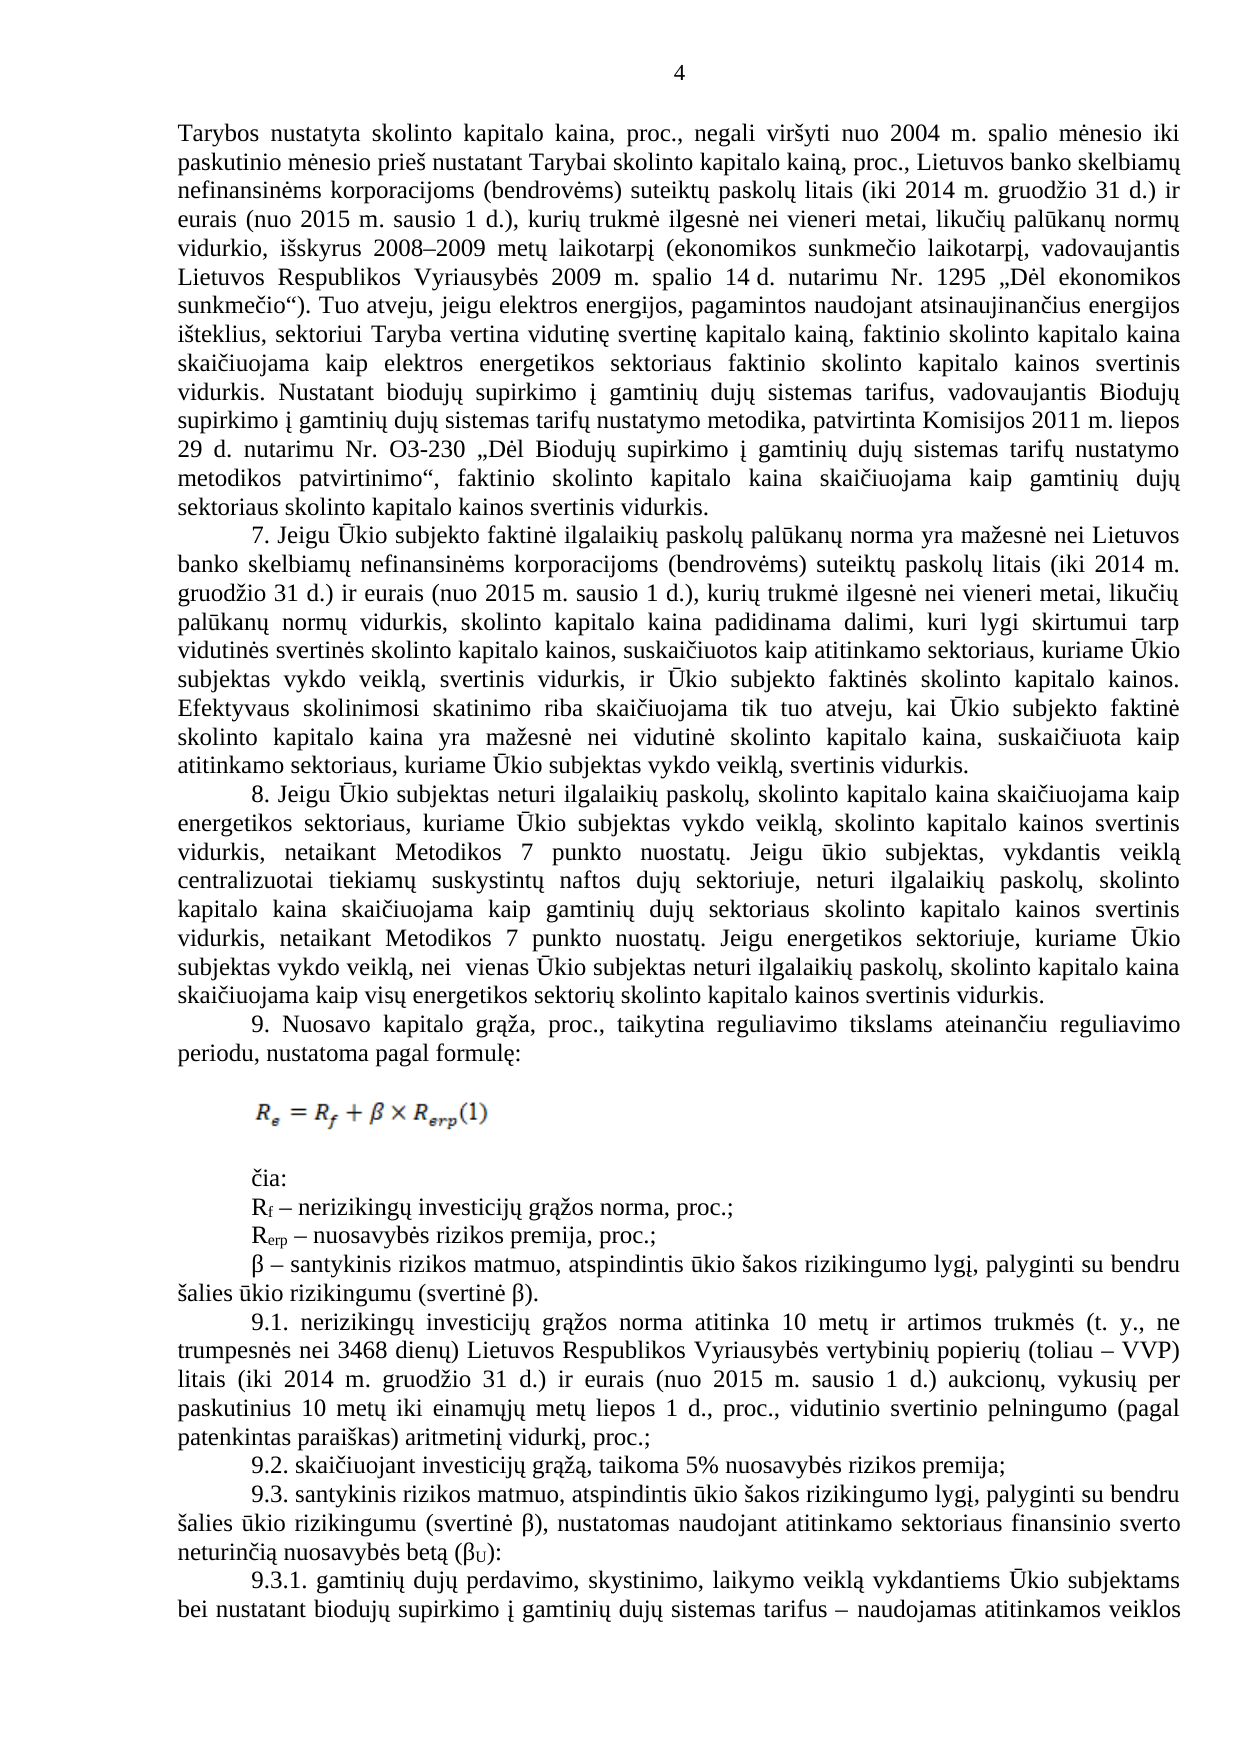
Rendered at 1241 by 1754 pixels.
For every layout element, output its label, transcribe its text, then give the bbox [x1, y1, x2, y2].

text 9.3.1. gamtinių dujų perdavimo, skystinimo, laikymo veiklą vykdantiems Ūkio subjektams bei nustatant biodujų supirkimo į gamtinių dujų sistemas tarifus – naudojamas atitinkamos veiklos [177, 1565, 1181, 1623]
text čia: [177, 1163, 1181, 1192]
text Rerp – nuosavybės rizikos premija, proc.; [177, 1220, 1181, 1249]
text 7. Jeigu Ūkio subjekto faktinė ilgalaikių paskolų palūkanų norma yra mažesnė nei Lietuvos banko skelbiamų nefinansinėms korporacijoms (bendrovėms) suteiktų paskolų litais (iki 2014 m. gruodžio 31 d.) ir eurais (nuo 2015 m. sausio 1 d.), kurių trukmė ilgesnė nei vieneri metai, likučių palūkanų normų vidurkis, skolinto kapitalo kaina padidinama dalimi, kuri lygi skirtumui tarp vidutinės svertinės skolinto kapitalo kainos, suskaičiuotos kaip atitinkamo sektoriaus, kuriame Ūkio subjektas vykdo veiklą, svertinis vidurkis, ir Ūkio subjekto faktinės skolinto kapitalo kainos. Efektyvaus skolinimosi skatinimo riba skaičiuojama tik tuo atveju, kai Ūkio subjekto faktinė skolinto kapitalo kaina yra mažesnė nei vidutinė skolinto kapitalo kaina, suskaičiuota kaip atitinkamo sektoriaus, kuriame Ūkio subjektas vykdo veiklą, svertinis vidurkis. [177, 521, 1181, 779]
text 9.3. santykinis rizikos matmuo, atspindintis ūkio šakos rizikingumo lygį, palyginti su bendru šalies ūkio rizikingumu (svertinė β), nustatomas naudojant atitinkamo sektoriaus finansinio sverto neturinčią nuosavybės betą (βU): [177, 1479, 1181, 1565]
text 9.1. nerizikingų investicijų grąžos norma atitinka 10 metų ir artimos trukmės (t. y., ne trumpesnės nei 3468 dienų) Lietuvos Respublikos Vyriausybės vertybinių popierių (toliau – VVP) litais (iki 2014 m. gruodžio 31 d.) ir eurais (nuo 2015 m. sausio 1 d.) aukcionų, vykusių per paskutinius 10 metų iki einamųjų metų liepos 1 d., proc., vidutinio svertinio pelningumo (pagal patenkintas paraiškas) aritmetinį vidurkį, proc.; [177, 1307, 1181, 1450]
text Rf – nerizikingų investicijų grąžos norma, proc.; [177, 1192, 1181, 1220]
text 9.2. skaičiuojant investicijų grąžą, taikoma 5% nuosavybės rizikos premija; [177, 1450, 1181, 1479]
text Tarybos nustatyta skolinto kapitalo kaina, proc., negali viršyti nuo 2004 m. spalio mėnesio iki paskutinio mėnesio prieš nustatant Tarybai skolinto kapitalo kainą, proc., Lietuvos banko skelbiamų nefinansinėms korporacijoms (bendrovėms) suteiktų paskolų litais (iki 2014 m. gruodžio 31 d.) ir eurais (nuo 2015 m. sausio 1 d.), kurių trukmė ilgesnė nei vieneri metai, likučių palūkanų normų vidurkio, išskyrus 2008–2009 metų laikotarpį (ekonomikos sunkmečio laikotarpį, vadovaujantis Lietuvos Respublikos Vyriausybės 2009 m. spalio 14 d. nutarimu Nr. 1295 „Dėl ekonomikos sunkmečio“). Tuo atveju, jeigu elektros energijos, pagamintos naudojant atsinaujinančius energijos išteklius, sektoriui Taryba vertina vidutinę svertinę kapitalo kainą, faktinio skolinto kapitalo kaina skaičiuojama kaip elektros energetikos sektoriaus faktinio skolinto kapitalo kainos svertinis vidurkis. Nustatant biodujų supirkimo į gamtinių dujų sistemas tarifus, vadovaujantis Biodujų supirkimo į gamtinių dujų sistemas tarifų nustatymo metodika, patvirtinta Komisijos 2011 m. liepos 29 d. nutarimu Nr. O3-230 „Dėl Biodujų supirkimo į gamtinių dujų sistemas tarifų nustatymo metodikos patvirtinimo“, faktinio skolinto kapitalo kaina skaičiuojama kaip gamtinių dujų sektoriaus skolinto kapitalo kainos svertinis vidurkis. [177, 118, 1181, 521]
text β – santykinis rizikos matmuo, atspindintis ūkio šakos rizikingumo lygį, palyginti su bendru šalies ūkio rizikingumu (svertinė β). [177, 1249, 1181, 1307]
text 9. Nuosavo kapitalo grąža, proc., taikytina reguliavimo tikslams ateinančiu reguliavimo periodu, nustatoma pagal formulę: [177, 1009, 1181, 1067]
text 8. Jeigu Ūkio subjektas neturi ilgalaikių paskolų, skolinto kapitalo kaina skaičiuojama kaip energetikos sektoriaus, kuriame Ūkio subjektas vykdo veiklą, skolinto kapitalo kainos svertinis vidurkis, netaikant Metodikos 7 punkto nuostatų. Jeigu ūkio subjektas, vykdantis veiklą centralizuotai tiekiamų suskystintų naftos dujų sektoriuje, neturi ilgalaikių paskolų, skolinto kapitalo kaina skaičiuojama kaip gamtinių dujų sektoriaus skolinto kapitalo kainos svertinis vidurkis, netaikant Metodikos 7 punkto nuostatų. Jeigu energetikos sektoriuje, kuriame Ūkio subjektas vykdo veiklą, nei vienas Ūkio subjektas neturi ilgalaikių paskolų, skolinto kapitalo kaina skaičiuojama kaip visų energetikos sektorių skolinto kapitalo kainos svertinis vidurkis. [177, 779, 1181, 1009]
